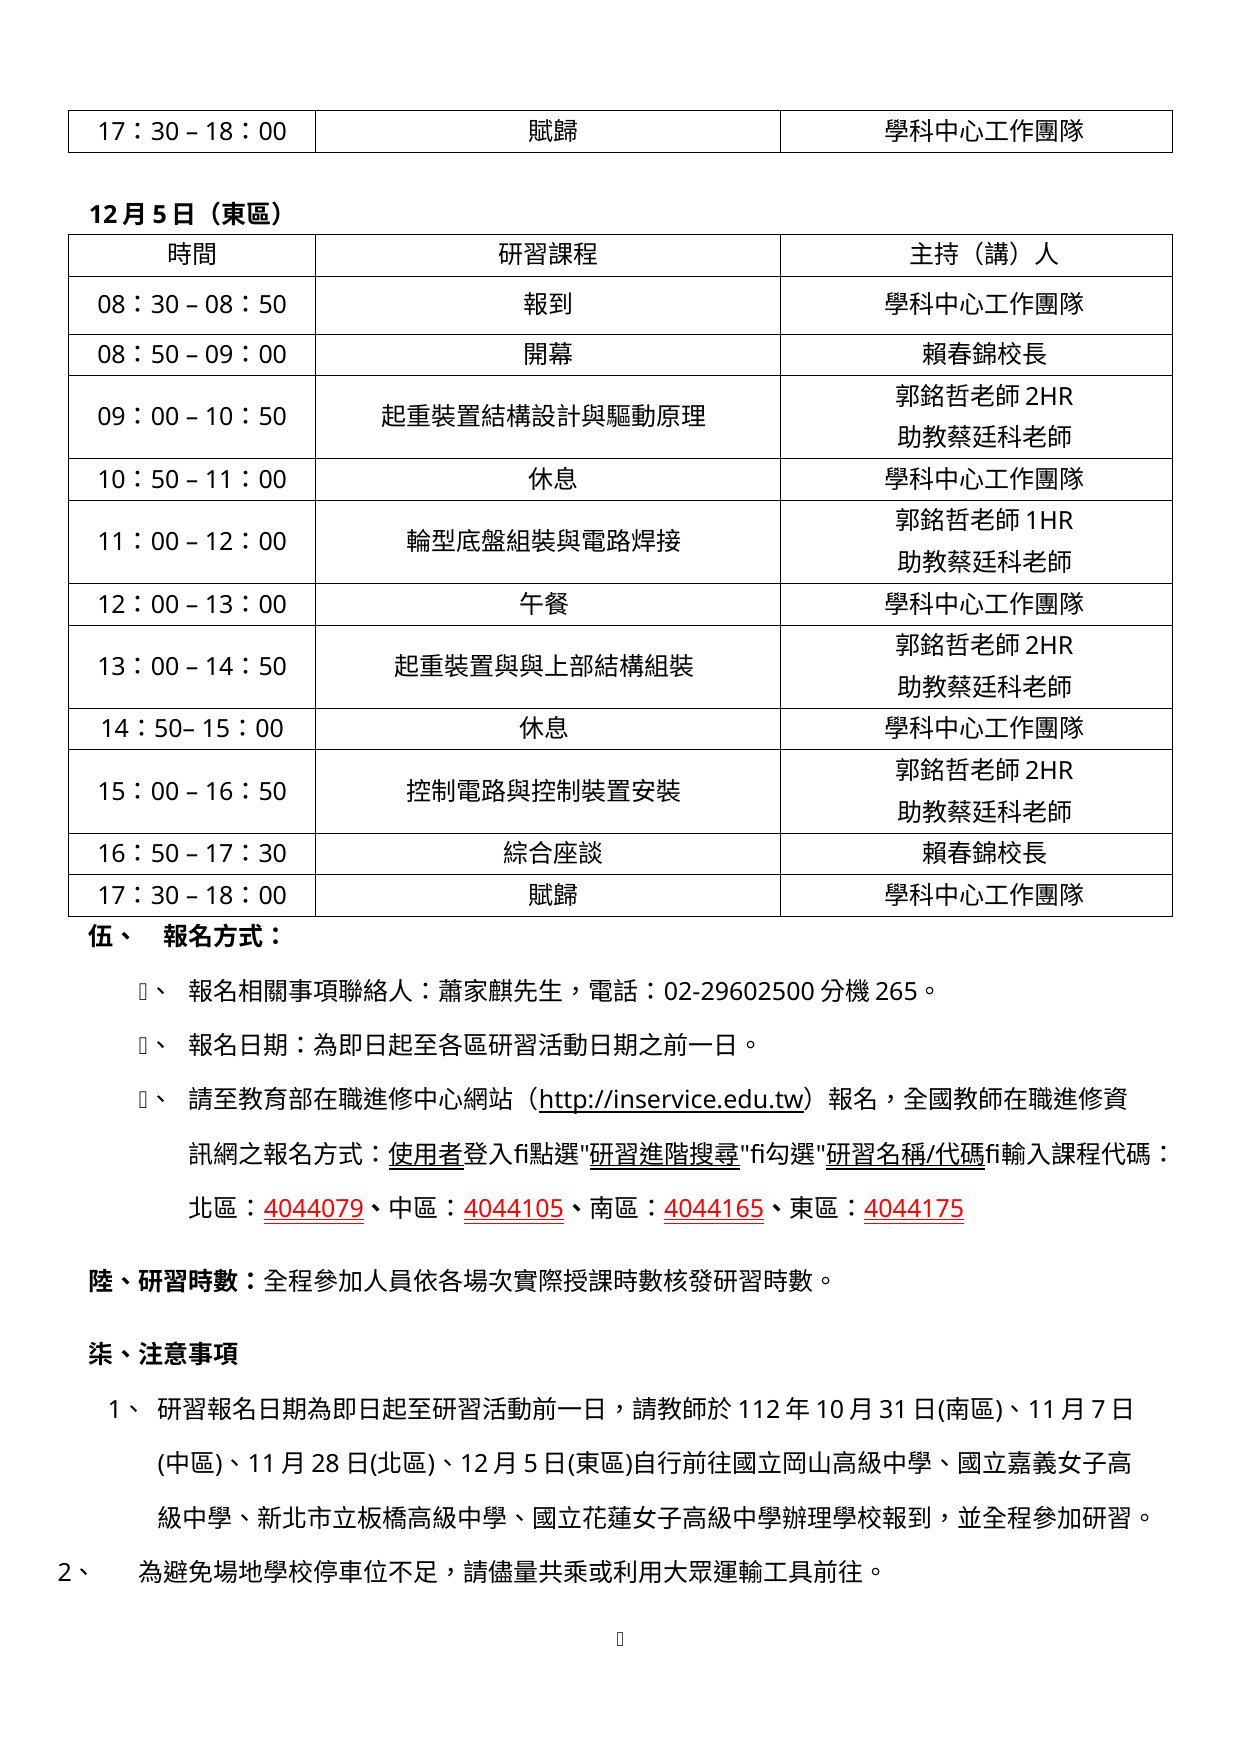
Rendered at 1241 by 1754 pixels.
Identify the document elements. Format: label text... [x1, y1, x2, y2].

list 為避免場地學校停車位不足，請儘量共乘或利用大眾運輸工具前往。 [57, 1552, 1152, 1589]
table_cell 12：00 – 13：00 [69, 584, 315, 624]
table_cell 報到 [316, 277, 780, 333]
text 柒、注意事項 [89, 1335, 1152, 1371]
table_cell 11：00 – 12：00 [69, 501, 315, 583]
table_cell 16：50 – 17：30 [69, 834, 315, 874]
table_cell 08：50 – 09：00 [69, 335, 315, 375]
list 研習報名日期為即日起至研習活動前一日，請教師於112年10月31日(南區)、11月7日(中區)、11月28日(北區)、12月5日(東區)自行前往國立岡山高級中學、國立嘉義女子高級中學、新北市立板橋高級中學、國立花蓮女子高級中學辦理學校報到，並全程參加研習。 [107, 1389, 1152, 1534]
table_cell 綜合座談 [316, 834, 780, 874]
table_cell 輪型底盤組裝與電路焊接 [316, 501, 780, 583]
table_cell 賦歸 [316, 875, 780, 916]
list 報名相關事項聯絡人：蕭家麒先生，電話：02-29602500分機265。 [139, 971, 1152, 1007]
table_cell 學科中心工作團隊 [781, 709, 1172, 749]
table_cell 13：00 – 14：50 [69, 626, 315, 708]
table_cell 賴春錦校長 [781, 834, 1172, 874]
table_header 主持（講）人 [781, 235, 1172, 276]
table_cell 14：50– 15：00 [69, 709, 315, 749]
table_cell 學科中心工作團隊 [781, 111, 1172, 152]
table_cell 賦歸 [316, 111, 780, 152]
table_cell 10：50 – 11：00 [69, 459, 315, 500]
table_cell 學科中心工作團隊 [781, 277, 1172, 333]
table_header 時間 [69, 235, 315, 276]
list 請至教育部在職進修中心網站（http://inservice.edu.tw）報名，全國教師在職進修資訊網之報名方式：使用者登入點選"研習進階搜尋"勾選"研習名稱/代碼輸入課程代碼：北區：4044079、中區：4044105、南區：4044165、東區：4044175 [139, 1080, 1152, 1225]
table_cell 起重裝置結構設計與驅動原理 [316, 376, 780, 458]
table_cell 郭銘哲老師2HR 助教蔡廷科老師 [781, 750, 1172, 833]
table_cell 開幕 [316, 335, 780, 375]
table_cell 午餐 [316, 584, 780, 624]
table_cell 郭銘哲老師2HR 助教蔡廷科老師 [781, 626, 1172, 708]
table_cell 學科中心工作團隊 [781, 584, 1172, 624]
list 報名日期：為即日起至各區研習活動日期之前一日。 [139, 1026, 1152, 1062]
table_cell 郭銘哲老師1HR 助教蔡廷科老師 [781, 501, 1172, 583]
table_cell 賴春錦校長 [781, 335, 1172, 375]
table_cell 休息 [316, 709, 780, 749]
table_cell 08：30 – 08：50 [69, 277, 315, 333]
table_header 研習課程 [316, 235, 780, 276]
table_cell 學科中心工作團隊 [781, 459, 1172, 500]
table_cell 起重裝置與與上部結構組裝 [316, 626, 780, 708]
text 12月5日（東區） [89, 171, 1152, 234]
table_cell 郭銘哲老師2HR 助教蔡廷科老師 [781, 376, 1172, 458]
table_cell 17：30 – 18：00 [69, 875, 315, 916]
table_cell 控制電路與控制裝置安裝 [316, 750, 780, 833]
table_cell 休息 [316, 459, 780, 500]
table_cell 17：30 – 18：00 [69, 111, 315, 152]
table_cell 學科中心工作團隊 [781, 875, 1172, 916]
text 陸、研習時數：全程參加人員依各場次實際授課時數核發研習時數。 [89, 1262, 1152, 1298]
list 報名方式： [89, 917, 1152, 953]
table_cell 15：00 – 16：50 [69, 750, 315, 833]
table_cell 09：00 – 10：50 [69, 376, 315, 458]
